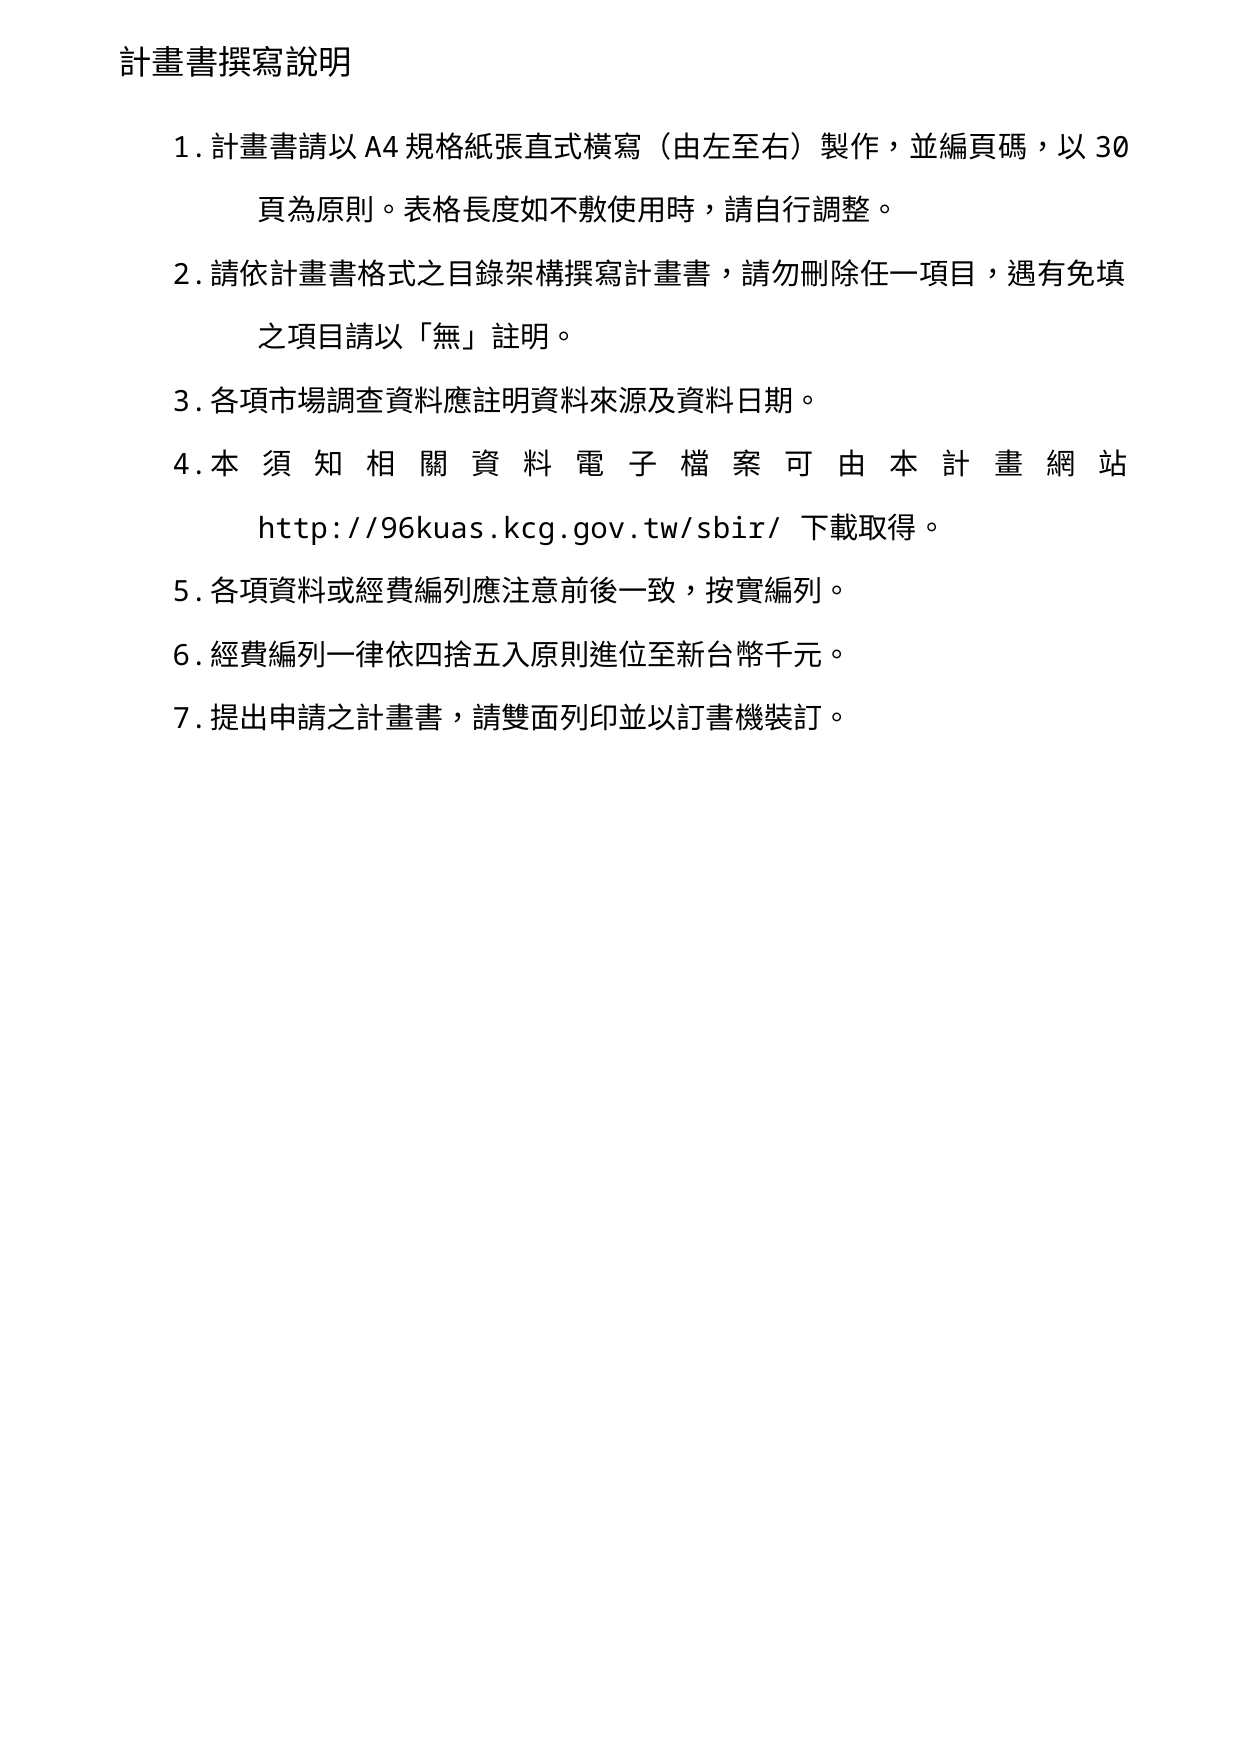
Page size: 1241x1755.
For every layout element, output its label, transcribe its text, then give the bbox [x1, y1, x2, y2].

list 請依計畫書格式之目錄架構撰寫計畫書，請勿刪除任一項目，遇有免填之項目請以「無」註明。 [172, 250, 1129, 356]
list 提出申請之計畫書，請雙面列印並以訂書機裝訂。 [172, 695, 1129, 737]
text 計畫書撰寫說明 [118, 35, 1129, 84]
list 經費編列一律依四捨五入原則進位至新台幣千元。 [172, 631, 1129, 674]
list 計畫書請以A4規格紙張直式橫寫（由左至右）製作，並編頁碼，以30頁為原則。表格長度如不敷使用時，請自行調整。 [172, 123, 1129, 229]
list 本須知相關資料電子檔案可由本計畫網站 http://96kuas.kcg.gov.tw/sbir/ 下載取得。 [172, 441, 1129, 547]
list 各項市場調查資料應註明資料來源及資料日期。 [172, 377, 1129, 420]
list 各項資料或經費編列應注意前後一致，按實編列。 [172, 568, 1129, 610]
